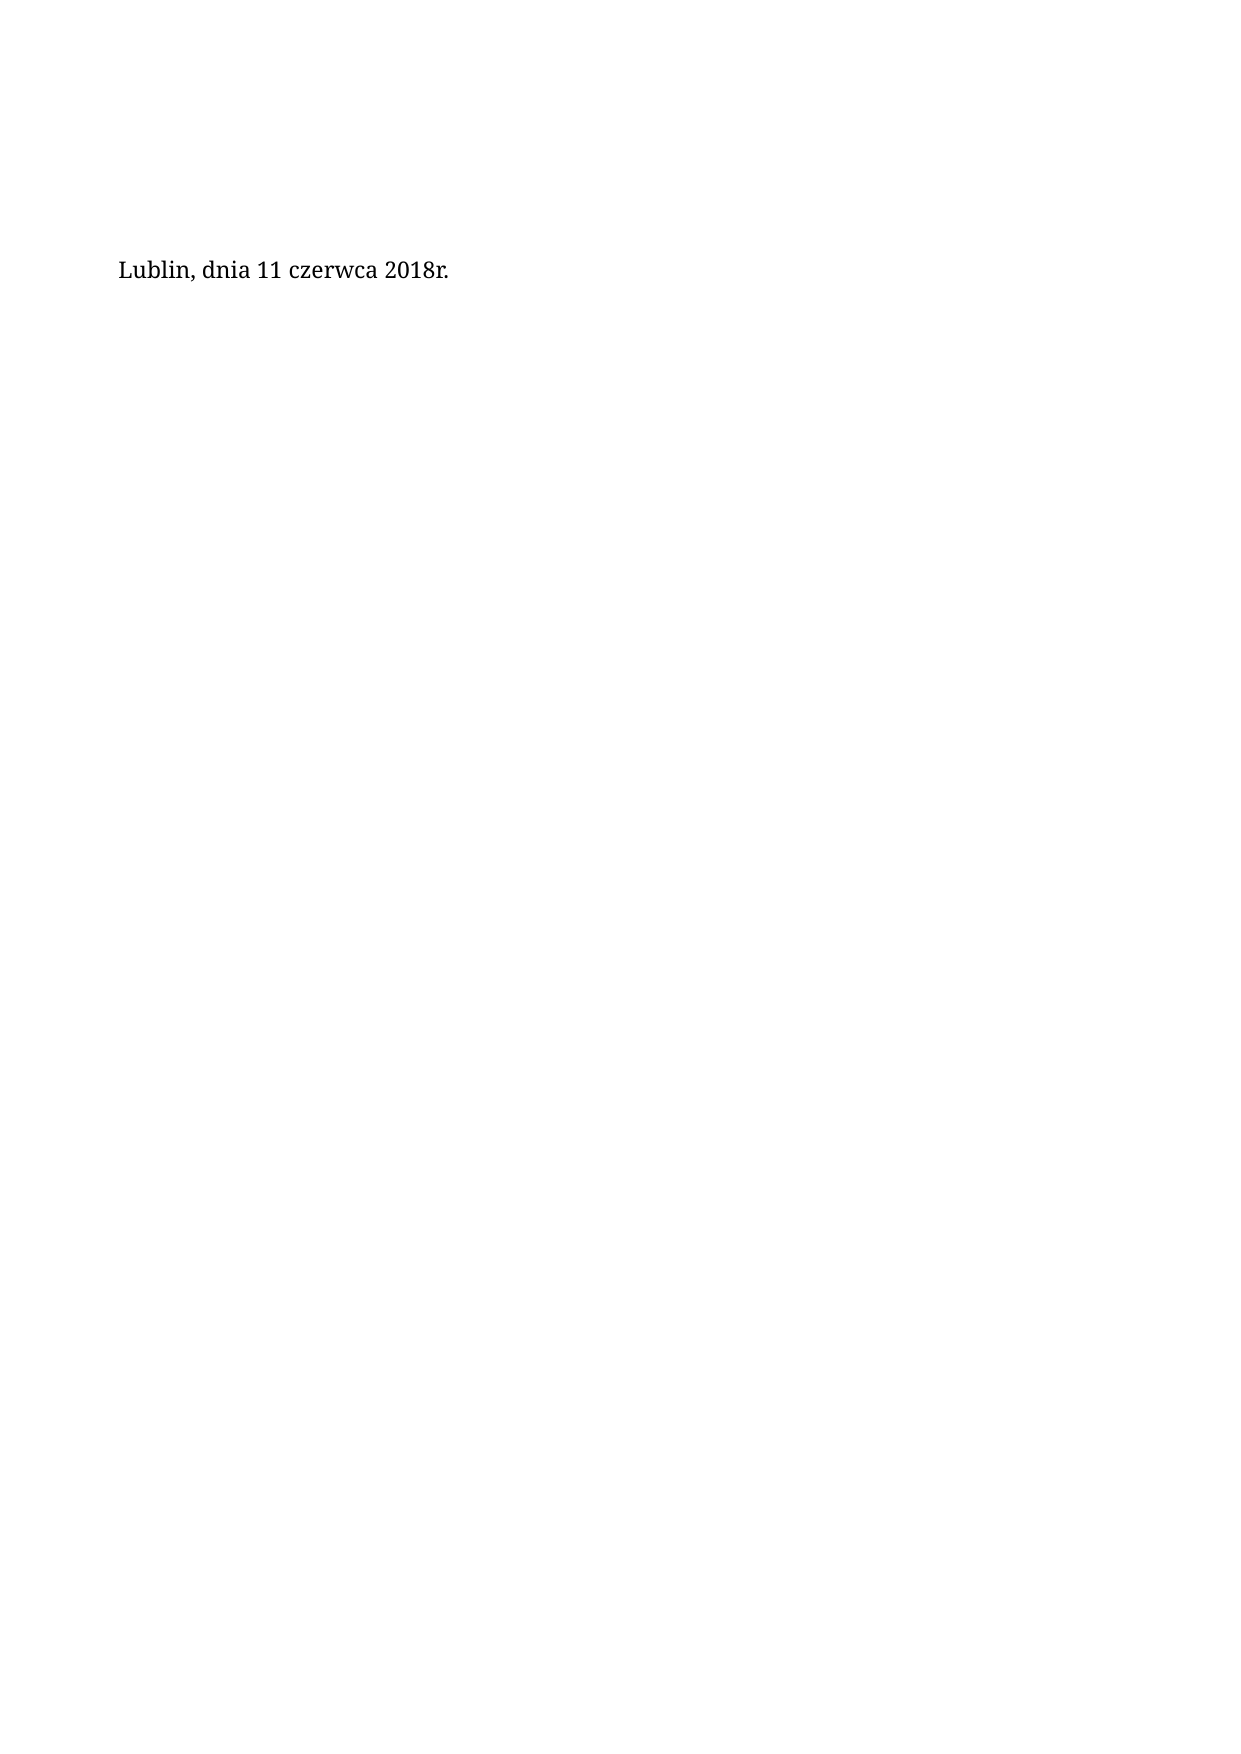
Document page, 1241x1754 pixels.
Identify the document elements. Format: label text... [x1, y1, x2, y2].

text Lublin, dnia 11 czerwca 2018r. [118, 254, 1122, 286]
